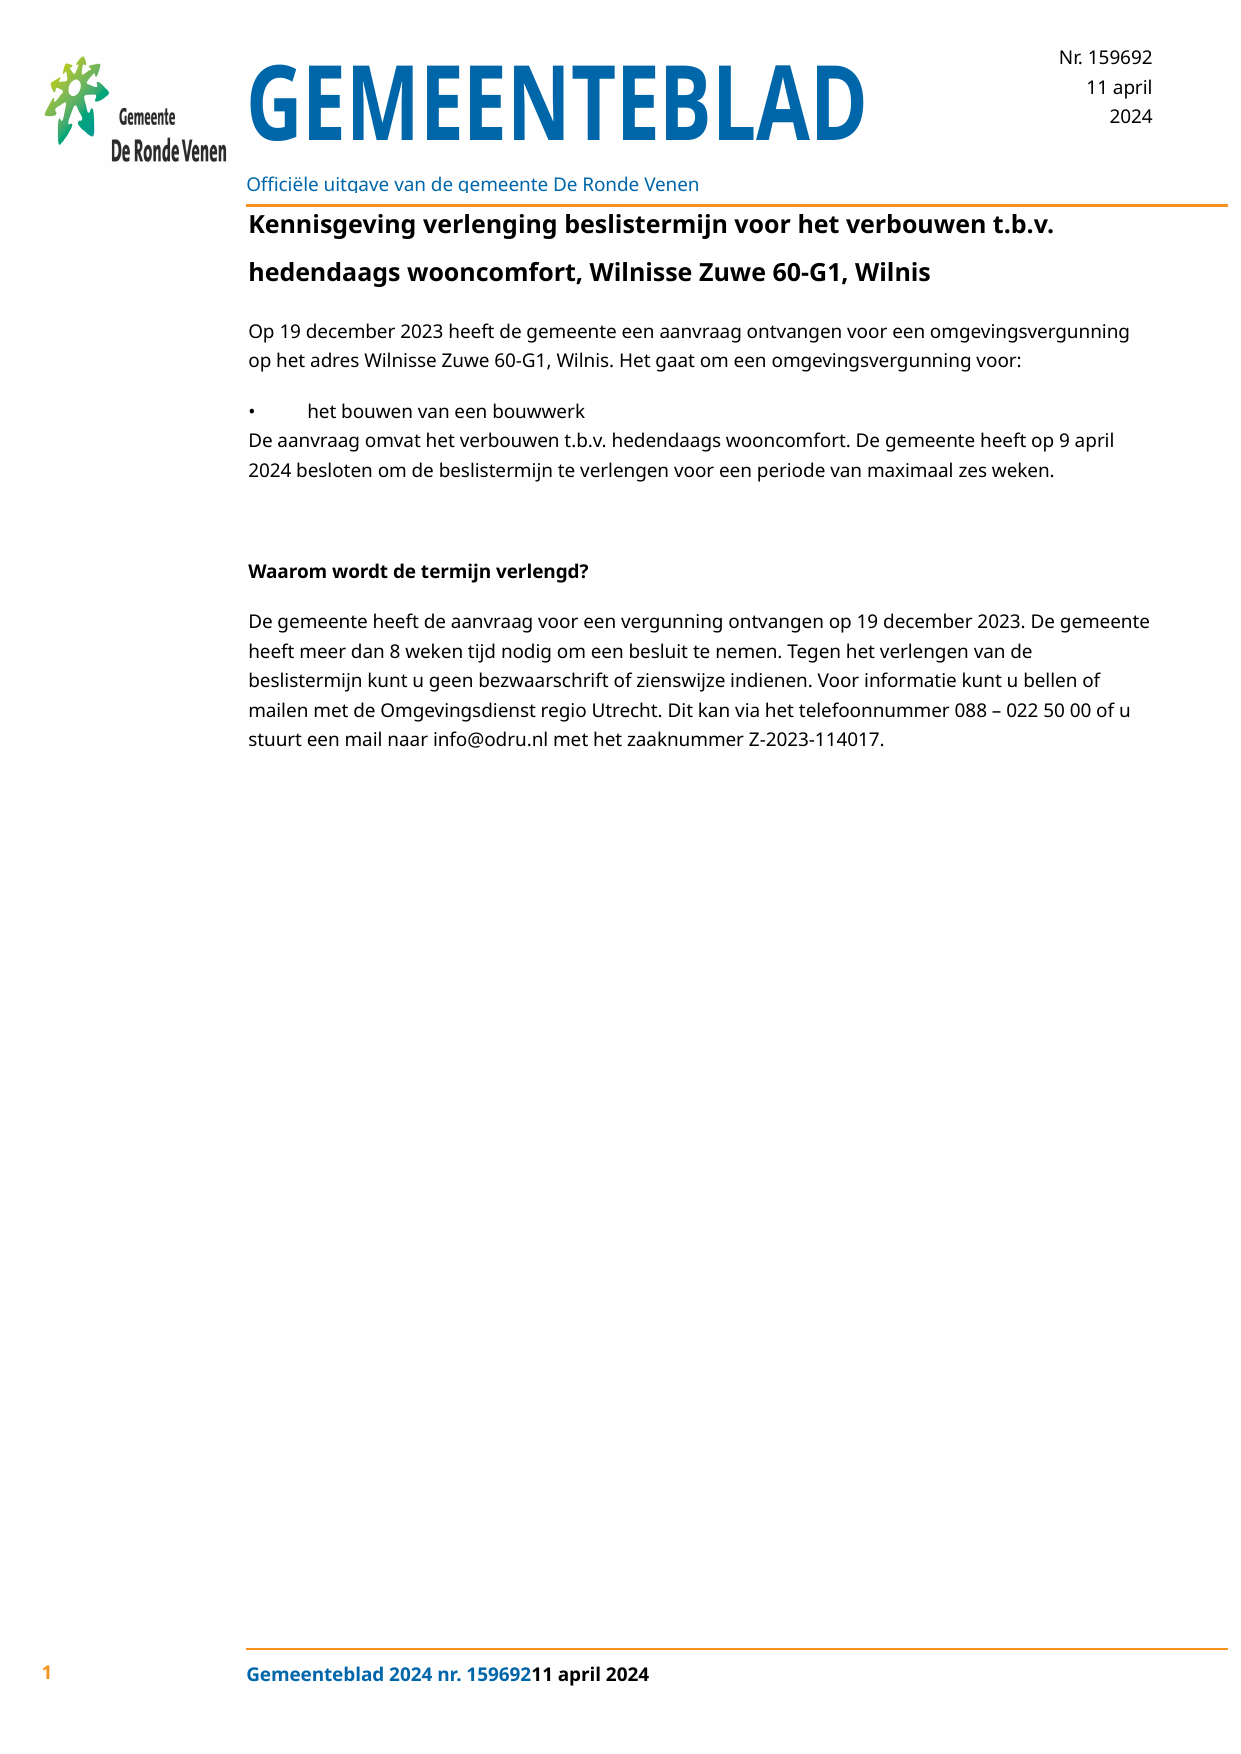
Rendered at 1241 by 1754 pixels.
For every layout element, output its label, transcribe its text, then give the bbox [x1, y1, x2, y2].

text Waarom wordt de termijn verlengd? [248, 558, 1152, 584]
picture [41, 47, 231, 172]
list het bouwen van een bouwwerk [248, 398, 1152, 424]
text Kennisgeving verlenging beslistermijn voor het verbouwen t.b.v. hedendaags wooncomfort, Wilnisse Zuwe 60-G1, Wilnis [248, 207, 1152, 288]
text Op 19 december 2023 heeft de gemeente een aanvraag ontvangen voor een omgevingsvergunning op het adres Wilnisse Zuwe 60-G1, Wilnis. Het gaat om een omgevingsvergunning voor: [248, 318, 1152, 373]
text De aanvraag omvat het verbouwen t.b.v. hedendaags wooncomfort. De gemeente heeft op 9 april 2024 besloten om de beslistermijn te verlengen voor een periode van maximaal zes weken. [248, 427, 1152, 483]
text De gemeente heeft de aanvraag voor een vergunning ontvangen op 19 december 2023. De gemeente heeft meer dan 8 weken tijd nodig om een besluit te nemen. Tegen het verlengen van de beslistermijn kunt u geen bezwaarschrift of zienswijze indienen. Voor informatie kunt u bellen of mailen met de Omgevingsdienst regio Utrecht. Dit kan via het telefoonnummer 088 – 022 50 00 of u stuurt een mail naar info@odru.nl met het zaaknummer Z-2023-114017. [248, 608, 1152, 752]
